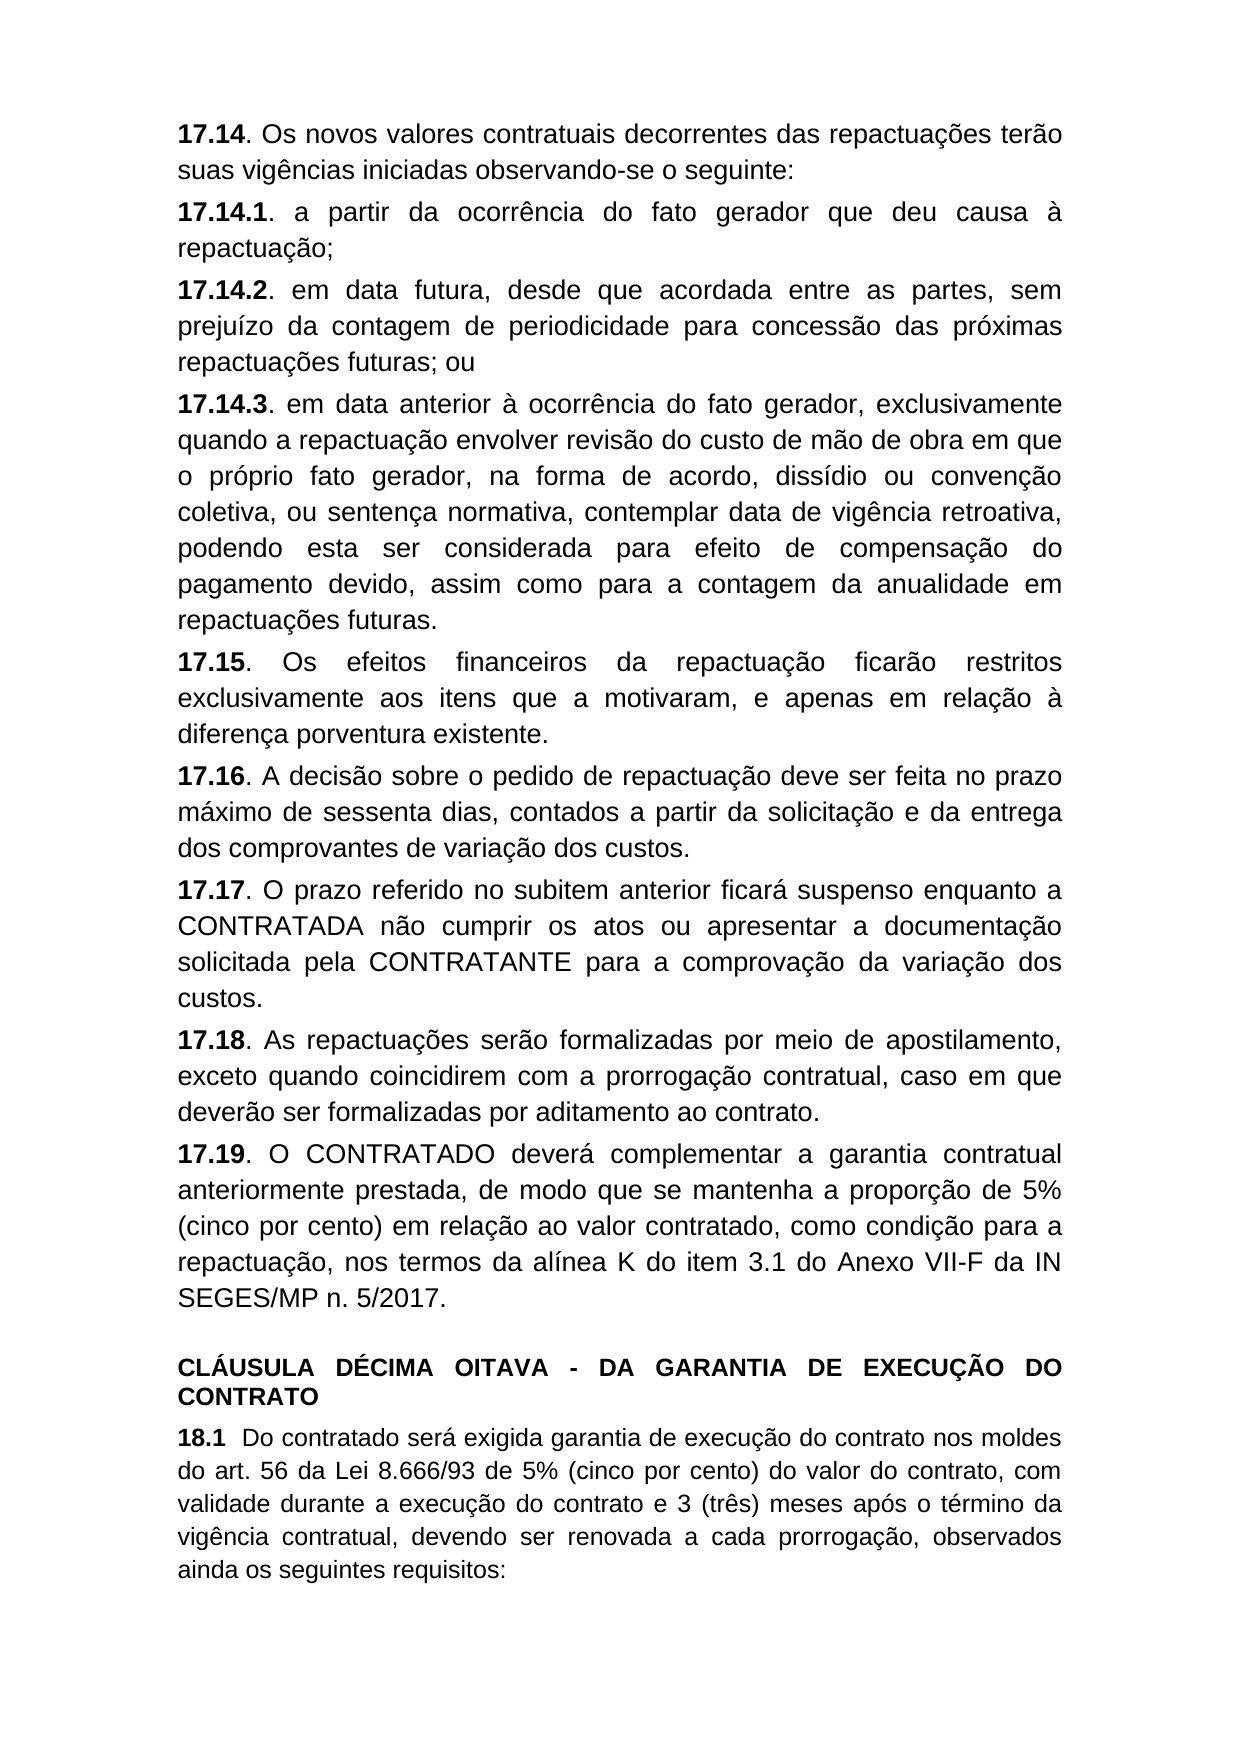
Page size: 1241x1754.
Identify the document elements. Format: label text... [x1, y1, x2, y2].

text 17.18. As repactuações serão formalizadas por meio de apostilamento, exceto quando coincidirem com a prorrogação contratual, caso em que deverão ser formalizadas por aditamento ao contrato. [177, 1024, 1063, 1127]
text 17.17. O prazo referido no subitem anterior ficará suspenso enquanto a CONTRATADA não cumprir os atos ou apresentar a documentação solicitada pela CONTRATANTE para a comprovação da variação dos custos. [177, 874, 1063, 1013]
text CLÁUSULA DÉCIMA OITAVA - DA GARANTIA DE EXECUÇÃO DO CONTRATO [177, 1353, 1063, 1411]
text 17.14.2. em data futura, desde que acordada entre as partes, sem prejuízo da contagem de periodicidade para concessão das próximas repactuações futuras; ou [177, 274, 1063, 377]
text 17.14. Os novos valores contratuais decorrentes das repactuações terão suas vigências iniciadas observando-se o seguinte: [177, 118, 1063, 185]
text 17.19. O CONTRATADO deverá complementar a garantia contratual anteriormente prestada, de modo que se mantenha a proporção de 5% (cinco por cento) em relação ao valor contratado, como condição para a repactuação, nos termos da alínea K do item 3.1 do Anexo VII-F da IN SEGES/MP n. 5/2017. [177, 1138, 1063, 1313]
text 17.14.3. em data anterior à ocorrência do fato gerador, exclusivamente quando a repactuação envolver revisão do custo de mão de obra em que o próprio fato gerador, na forma de acordo, dissídio ou convenção coletiva, ou sentença normativa, contemplar data de vigência retroativa, podendo esta ser considerada para efeito de compensação do pagamento devido, assim como para a contagem da anualidade em repactuações futuras. [177, 388, 1063, 635]
text 17.16. A decisão sobre o pedido de repactuação deve ser feita no prazo máximo de sessenta dias, contados a partir da solicitação e da entrega dos comprovantes de variação dos custos. [177, 760, 1063, 863]
text 17.15. Os efeitos financeiros da repactuação ficarão restritos exclusivamente aos itens que a motivaram, e apenas em relação à diferença porventura existente. [177, 646, 1063, 749]
text 18.1 Do contratado será exigida garantia de execução do contrato nos moldes do art. 56 da Lei 8.666/93 de 5% (cinco por cento) do valor do contrato, com validade durante a execução do contrato e 3 (três) meses após o término da vigência contratual, devendo ser renovada a cada prorrogação, observados ainda os seguintes requisitos: [177, 1423, 1063, 1584]
text 17.14.1. a partir da ocorrência do fato gerador que deu causa à repactuação; [177, 196, 1063, 263]
